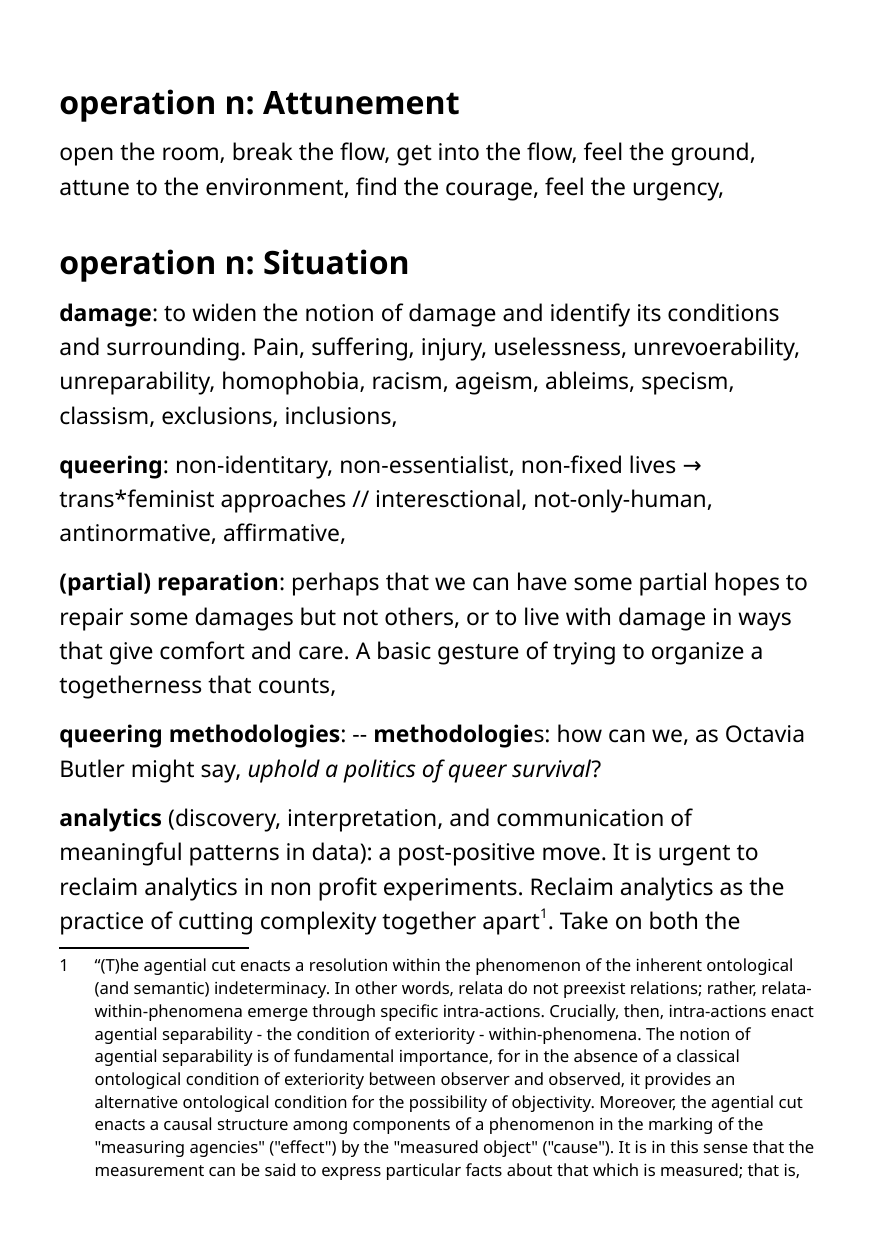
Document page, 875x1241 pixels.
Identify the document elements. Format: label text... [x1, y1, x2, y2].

text queering: non-identitary, non-essentialist, non-fixed lives → trans*feminist approaches // interesctional, not-only-human, antinormative, affirmative, [59, 449, 815, 549]
subtitle operation n: Attunement [59, 80, 815, 124]
text analytics (discovery, interpretation, and communication of meaningful patterns in data): a post-positive move. It is urgent to reclaim analytics in non profit experiments. Reclaim analytics as the practice of cutting complexity together apart. Take on both the [59, 802, 815, 936]
text “(T)he agential cut enacts a resolution within the phenomenon of the inherent ontological (and semantic) indeterminacy. In other words, relata do not preexist relations; rather, relata-within-phenomena emerge through specific intra-actions. Crucially, then, intra-actions enact agential separability - the condition of exteriority - within-phenomena. The notion of agential separability is of fundamental importance, for in the absence of a classical ontological condition of exteriority between observer and observed, it provides an alternative ontological condition for the possibility of objectivity. Moreover, the agential cut enacts a causal structure among components of a phenomenon in the marking of the "measuring agencies" ("effect") by the "measured object" ("cause"). It is in this sense that the measurement can be said to express particular facts about that which is measured; that is, [59, 954, 815, 1181]
subtitle operation n: Situation [59, 240, 815, 284]
text queering methodologies: -- methodologies: how can we, as Octavia Butler might say, uphold a politics of queer survival? [59, 718, 815, 784]
text open the room, break the flow, get into the flow, feel the ground, attune to the environment, find the courage, feel the urgency, [59, 136, 815, 202]
text damage: to widen the notion of damage and identify its conditions and surrounding. Pain, suffering, injury, uselessness, unrevoerability, unreparability, homophobia, racism, ageism, ableims, specism, classism, exclusions, inclusions, [59, 297, 815, 431]
text (partial) reparation: perhaps that we can have some partial hopes to repair some damages but not others, or to live with damage in ways that give comfort and care. A basic gesture of trying to organize a togetherness that counts, [59, 566, 815, 701]
